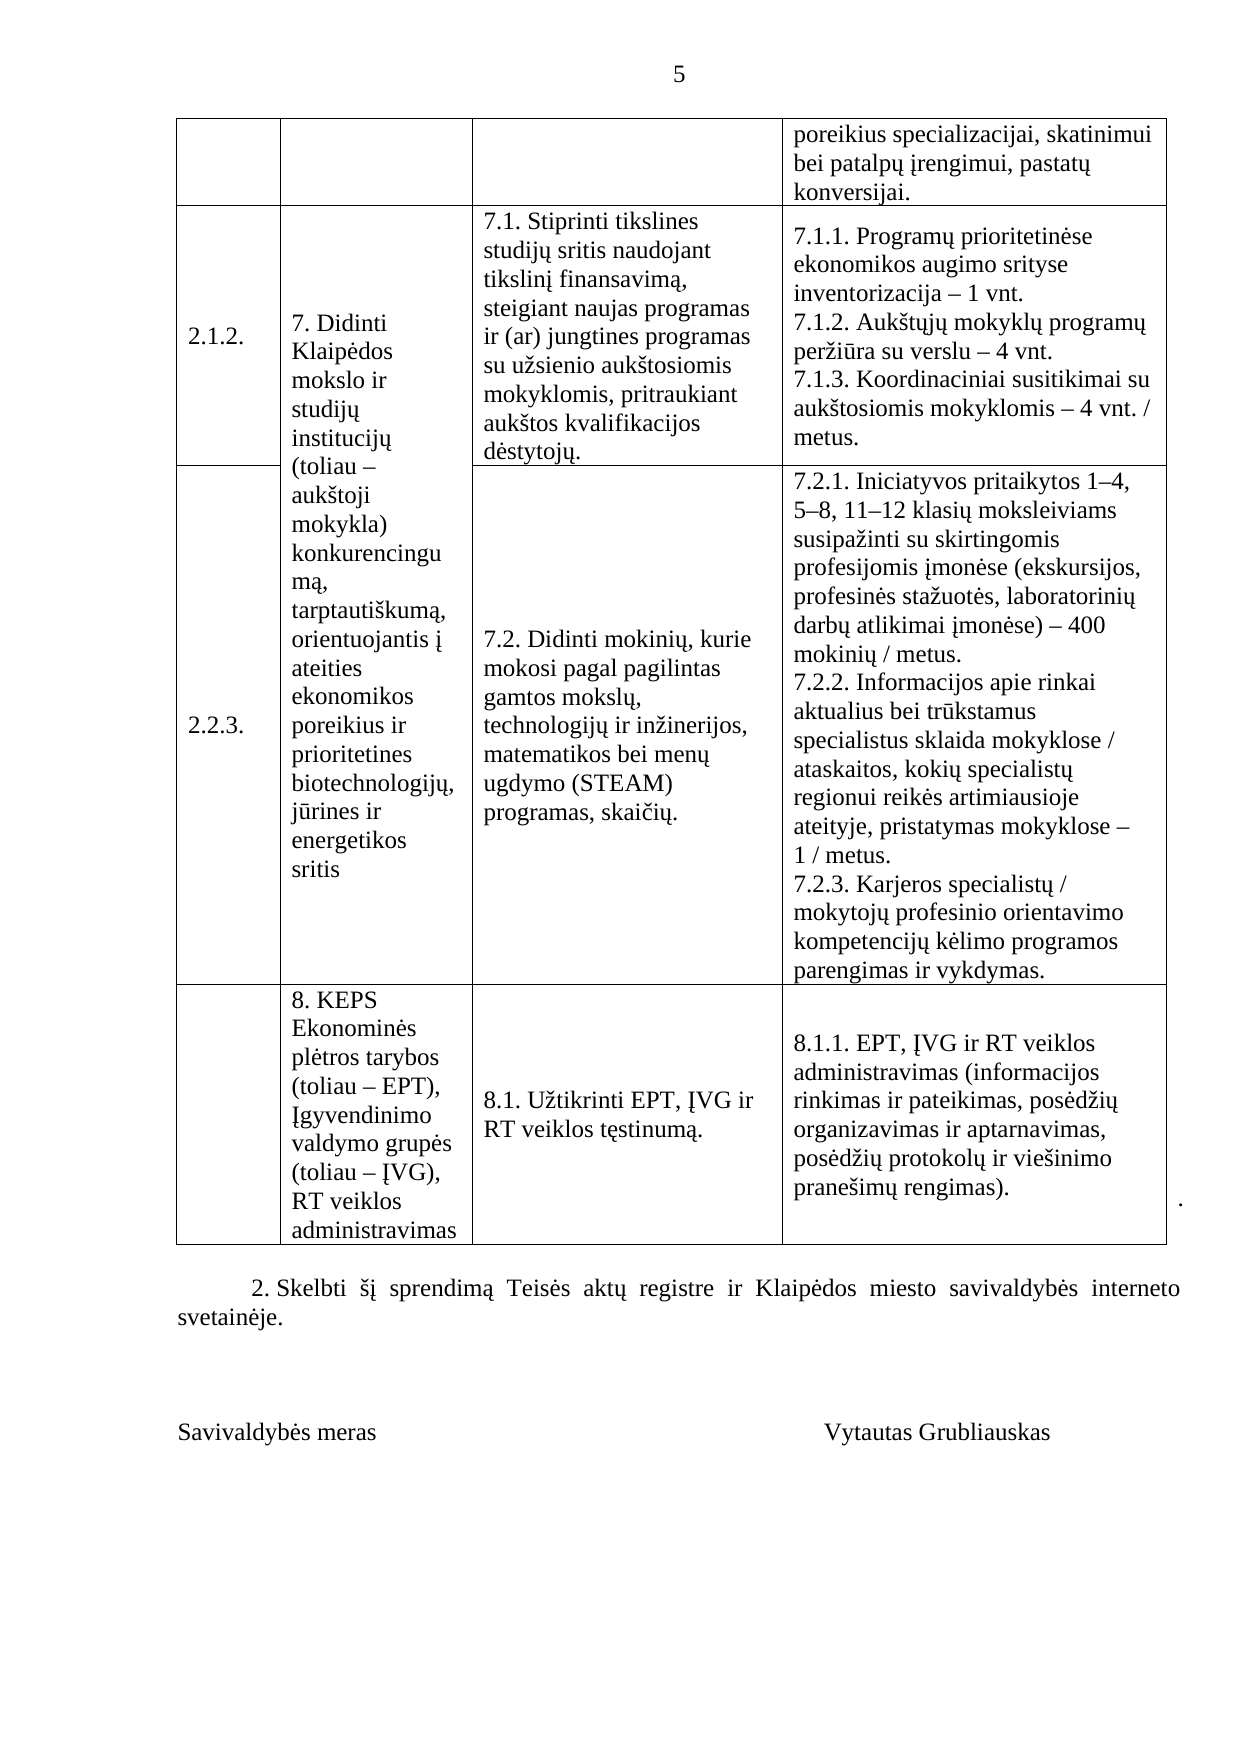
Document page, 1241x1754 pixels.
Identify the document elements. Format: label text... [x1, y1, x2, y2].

table_cell 7.1. Stiprinti tikslines studijų sritis naudojant tikslinį finansavimą, steigiant naujas programas ir (ar) jungtines programas su užsienio aukštosiomis mokyklomis, pritraukiant aukštos kvalifikacijos dėstytojų. [473, 206, 782, 465]
table_cell 2.1.2. [177, 206, 280, 465]
table_cell [281, 119, 472, 205]
table_cell 2.2.3. [177, 466, 280, 984]
table_cell 7.2. Didinti mokinių, kurie mokosi pagal pagilintas gamtos mokslų, technologijų ir inžinerijos, matematikos bei menų ugdymo (STEAM) programas, skaičių. [473, 466, 782, 984]
table_cell 7.1.1. Programų prioritetinėse ekonomikos augimo srityse inventorizacija – 1 vnt. 7.1.2. Aukštųjų mokyklų programų peržiūra su verslu – 4 vnt. 7.1.3. Koordinaciniai susitikimai su aukštosiomis mokyklomis – 4 vnt. / metus. [783, 206, 1166, 465]
table_cell 8.1.1. EPT, ĮVG ir RT veiklos administravimas (informacijos rinkimas ir pateikimas, posėdžių organizavimas ir aptarnavimas, posėdžių protokolų ir viešinimo pranešimų rengimas). [783, 985, 1166, 1243]
text Savivaldybės meras Vytautas Grubliauskas [177, 1417, 1181, 1446]
table_cell [177, 985, 280, 1243]
table_cell 7.2.1. Iniciatyvos pritaikytos 1–4, 5–8, 11–12 klasių moksleiviams susipažinti su skirtingomis profesijomis įmonėse (ekskursijos, profesinės stažuotės, laboratorinių darbų atlikimai įmonėse) – 400 mokinių / metus. 7.2.2. Informacijos apie rinkai aktualius bei trūkstamus specialistus sklaida mokyklose / ataskaitos, kokių specialistų regionui reikės artimiausioje ateityje, pristatymas mokyklose – 1 / metus. 7.2.3. Karjeros specialistų / mokytojų profesinio orientavimo kompetencijų kėlimo programos parengimas ir vykdymas. [783, 466, 1166, 984]
table_header . [1167, 118, 1191, 1243]
table_cell 8.1. Užtikrinti EPT, ĮVG ir RT veiklos tęstinumą. [473, 985, 782, 1243]
table_cell [473, 119, 782, 205]
text 2. Skelbti šį sprendimą Teisės aktų registre ir Klaipėdos miesto savivaldybės interneto svetainėje. [177, 1273, 1181, 1331]
table_cell poreikius specializacijai, skatinimui bei patalpų įrengimui, pastatų konversijai. [783, 119, 1166, 205]
table_cell 8. KEPS Ekonominės plėtros tarybos (toliau – EPT), Įgyvendinimo valdymo grupės (toliau – ĮVG), RT veiklos administravimas [281, 985, 472, 1243]
table_cell [177, 119, 280, 205]
table_cell 7. Didinti Klaipėdos mokslo ir studijų institucijų (toliau – aukštoji mokykla) konkurencingumą, tarptautiškumą, orientuojantis į ateities ekonomikos poreikius ir prioritetines biotechnologijų, jūrines ir energetikos sritis [281, 206, 472, 984]
